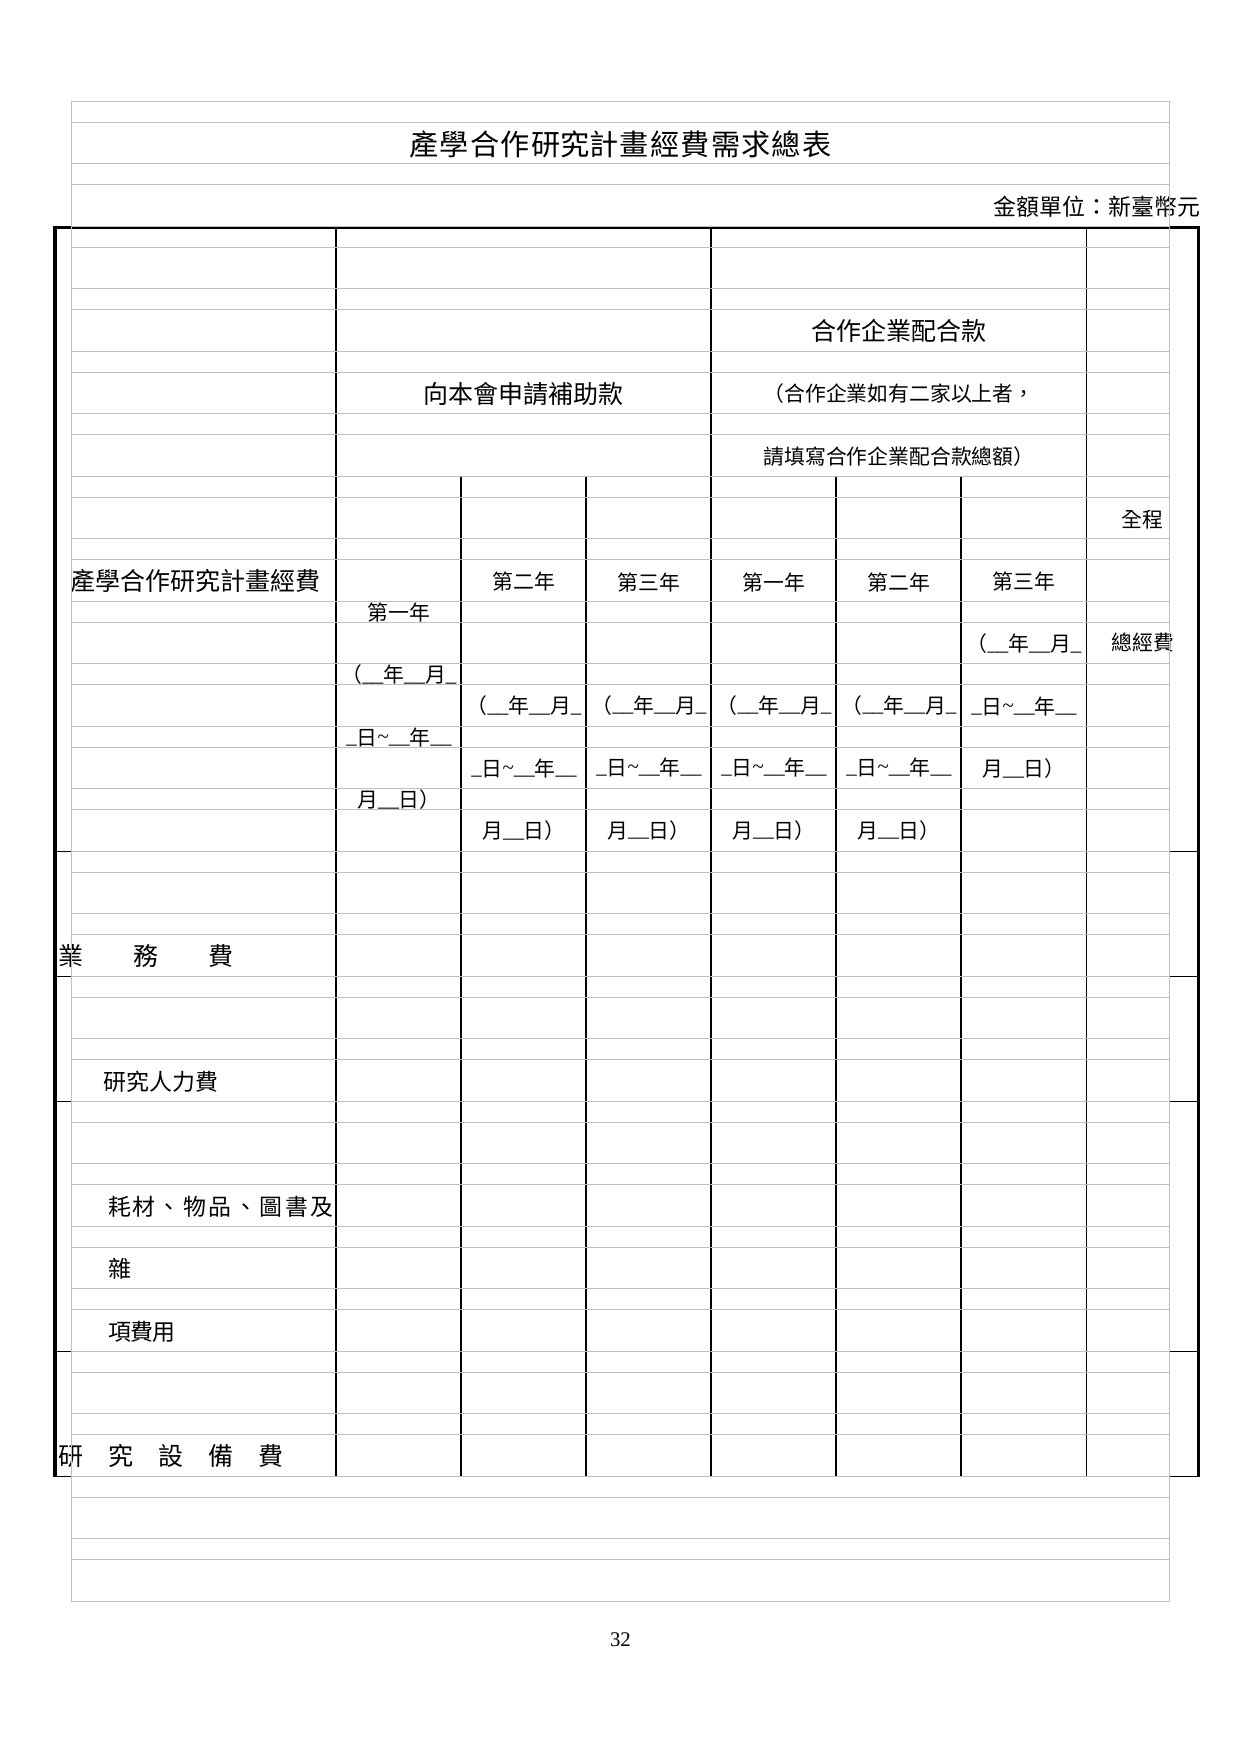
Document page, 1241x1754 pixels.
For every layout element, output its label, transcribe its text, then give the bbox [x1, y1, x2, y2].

table_cell [462, 1185, 585, 1226]
table_cell [712, 539, 835, 559]
table_cell [587, 935, 710, 976]
table_header 全程 總經費 [1087, 248, 1169, 288]
table_cell _日~__年__ [462, 748, 585, 788]
table_cell [337, 1414, 460, 1434]
table_cell [462, 998, 585, 1038]
table_cell [462, 935, 585, 976]
table_cell [72, 977, 335, 997]
table_cell [962, 1414, 1086, 1434]
table_cell 第一年 （__年__月__日~__年__月__日） [337, 748, 460, 788]
table_cell [962, 977, 1086, 997]
table_cell [962, 1039, 1086, 1059]
table_cell [962, 914, 1086, 934]
table_cell [587, 664, 710, 684]
table_header 全程 總經費 [1087, 310, 1169, 351]
table_header 全程 總經費 [1087, 685, 1169, 726]
table_cell 研 究 設 備 費 [57, 1352, 71, 1476]
table_header 全程 總經費 [1087, 477, 1169, 497]
table_cell [587, 477, 710, 497]
table_cell [337, 977, 460, 997]
table_header 全程 總經費 [1087, 623, 1169, 663]
table_header [712, 248, 1086, 288]
table_header [72, 810, 335, 851]
table_cell 第一年 （__年__月__日~__年__月__日） [337, 498, 460, 538]
table_cell [337, 1123, 460, 1163]
table_cell [587, 727, 710, 747]
table_cell （__年__月_ [962, 623, 1086, 663]
table_cell （__年__月_ [712, 685, 835, 726]
table_cell 月__日） [462, 810, 585, 851]
table_header 全程 總經費 [1087, 352, 1169, 372]
table_cell [962, 498, 1086, 538]
table_cell [712, 1039, 835, 1059]
table_cell 第一年 （__年__月__日~__年__月__日） [372, 602, 460, 622]
table_cell [587, 1248, 710, 1288]
table_cell [462, 477, 585, 497]
table_cell [337, 1039, 460, 1059]
table_cell [1087, 914, 1169, 934]
table_cell [837, 539, 960, 559]
table_header [72, 248, 335, 288]
table_cell [1170, 852, 1197, 976]
text [72, 102, 1169, 122]
table_cell [962, 852, 1086, 872]
table_cell [462, 623, 585, 663]
table_header [72, 539, 335, 559]
table_cell 月__日） [962, 748, 1086, 788]
text 金額單位：新臺幣元 [72, 185, 1169, 226]
table_cell [712, 1185, 835, 1226]
table_cell （__年__月_ [587, 685, 710, 726]
table_cell _日~__年__ [587, 748, 710, 788]
table_cell [587, 1310, 710, 1351]
table_cell [962, 1102, 1086, 1122]
table_header 全程 總經費 [1087, 229, 1169, 247]
table_header 全程 總經費 [1087, 539, 1169, 559]
table_header [72, 685, 335, 726]
table_cell [462, 852, 585, 872]
table_cell [462, 1060, 585, 1101]
table_cell [587, 977, 710, 997]
table_cell [712, 1373, 835, 1413]
table_cell [837, 1414, 960, 1434]
table_cell 研 究 設 備 費 [72, 1435, 335, 1476]
table_cell [837, 1227, 960, 1247]
table_cell [337, 1373, 460, 1413]
table_header 向本會申請補助款 [337, 373, 710, 413]
table_cell 第一年 （__年__月__日~__年__月__日） [337, 623, 460, 663]
table_cell [587, 623, 710, 663]
table_cell [587, 1289, 710, 1309]
table_header 合作企業配合款 [712, 310, 1086, 351]
table_cell [1170, 977, 1197, 1101]
table_cell [57, 977, 71, 1101]
table_cell [1087, 1248, 1169, 1288]
table_cell 業 務 費 [72, 852, 335, 872]
table_header （合作企業如有二家以上者， [712, 373, 1086, 413]
table_cell [462, 1435, 585, 1476]
table_cell [712, 1164, 835, 1184]
table_cell [962, 810, 1086, 851]
table_cell [712, 1102, 835, 1122]
table_cell [962, 1227, 1086, 1247]
text 金額單位：新臺幣元 [1170, 163, 1200, 226]
table_cell [1087, 1310, 1169, 1351]
table_cell 第一年 （__年__月__日~__年__月__日） [337, 727, 460, 747]
table_cell 第一年 （__年__月__日~__年__月__日） [337, 602, 377, 622]
table_cell [837, 1310, 960, 1351]
table_cell [712, 498, 835, 538]
table_cell [712, 977, 835, 997]
table_header [72, 352, 335, 372]
table_cell 第一年 （__年__月__日~__年__月__日） [337, 477, 460, 497]
table_cell 研 究 設 備 費 [72, 1373, 335, 1413]
table_cell [587, 914, 710, 934]
table_cell [462, 1164, 585, 1184]
table_cell [962, 998, 1086, 1038]
table_cell [462, 1248, 585, 1288]
table_cell [72, 998, 335, 1038]
table_cell [587, 1123, 710, 1163]
table_header 全程 總經費 [1170, 229, 1197, 851]
table_cell [1087, 1102, 1169, 1122]
table_header [72, 477, 335, 497]
table_cell [962, 539, 1086, 559]
table_header [72, 664, 335, 684]
table_cell [337, 873, 460, 913]
table_header [337, 289, 710, 309]
table_cell [1087, 1185, 1169, 1226]
table_cell [462, 1227, 585, 1247]
text 產學合作研究計畫經費需求總表 [72, 123, 1169, 163]
table_header [72, 435, 335, 476]
table_cell 第一年 （__年__月__日~__年__月__日） [337, 560, 460, 601]
table_cell [462, 1414, 585, 1434]
table_cell [72, 1289, 335, 1309]
table_cell [337, 1185, 460, 1226]
table_cell [337, 1102, 460, 1122]
table_header 請填寫合作企業配合款總額） [712, 435, 1086, 476]
table_cell 月__日） [837, 810, 960, 851]
table_cell [1087, 1435, 1169, 1476]
table_cell [462, 789, 585, 809]
table_cell [462, 539, 585, 559]
table_cell [712, 1310, 835, 1351]
table_cell [462, 727, 585, 747]
table_header [72, 289, 335, 309]
table_cell 月__日） [587, 810, 710, 851]
table_cell [837, 1039, 960, 1059]
table_cell [1087, 873, 1169, 913]
table_cell [712, 727, 835, 747]
table_header 全程 總經費 [1087, 789, 1169, 809]
table_cell [72, 1164, 335, 1184]
table_cell [837, 935, 960, 976]
table_cell [837, 1185, 960, 1226]
table_cell 耗材、物品、圖書及 [72, 1185, 335, 1226]
table_cell [962, 789, 1086, 809]
table_cell 第三年 [962, 560, 1086, 601]
table_cell 業 務 費 [57, 852, 71, 976]
table_cell [837, 664, 960, 684]
table_cell [1170, 1352, 1197, 1476]
table_cell [337, 1352, 460, 1372]
table_cell [587, 1373, 710, 1413]
table_header [72, 727, 335, 747]
table_cell [462, 1310, 585, 1351]
table_cell [1087, 1123, 1169, 1163]
table_header 全程 總經費 [1087, 435, 1169, 476]
table_cell [337, 935, 460, 976]
table_cell [1087, 998, 1169, 1038]
table_cell [1087, 1227, 1169, 1247]
table_cell [962, 1060, 1086, 1101]
table_cell [72, 1039, 335, 1059]
table_cell [962, 1373, 1086, 1413]
table_header 全程 總經費 [1087, 414, 1169, 434]
table_cell [712, 1414, 835, 1434]
table_cell [712, 789, 835, 809]
table_cell 第一年 （__年__月__日~__年__月__日） [337, 810, 460, 851]
table_cell [837, 602, 960, 622]
table_cell _日~__年__ [962, 685, 1086, 726]
table_cell _日~__年__ [837, 748, 960, 788]
table_cell [337, 852, 460, 872]
table_cell [462, 1289, 585, 1309]
table_cell [837, 998, 960, 1038]
table_header [72, 789, 335, 809]
table_cell [1087, 1414, 1169, 1434]
table_cell 第一年 （__年__月__日~__年__月__日） [337, 685, 460, 726]
table_cell [712, 935, 835, 976]
table_cell [712, 1248, 835, 1288]
table_header 全程 總經費 [1087, 602, 1169, 622]
table_cell [587, 1435, 710, 1476]
table_cell [837, 1248, 960, 1288]
table_cell _日~__年__ [712, 748, 835, 788]
table_cell [462, 977, 585, 997]
table_header [337, 435, 710, 476]
table_cell [462, 1039, 585, 1059]
table_header [72, 498, 335, 538]
table_header [337, 310, 710, 351]
text 金額單位：新臺幣元 [72, 164, 1169, 184]
table_header 全程 總經費 [1087, 727, 1169, 747]
table_header [712, 229, 1086, 247]
table_cell [962, 1185, 1086, 1226]
table_cell [337, 1435, 460, 1476]
table_cell [462, 873, 585, 913]
table_cell [712, 914, 835, 934]
table_cell [1087, 977, 1169, 997]
table_cell [1087, 852, 1169, 872]
table_cell [462, 1373, 585, 1413]
table_cell 月__日） [712, 810, 835, 851]
table_cell [337, 1060, 460, 1101]
table_cell [587, 1039, 710, 1059]
table_cell [587, 1414, 710, 1434]
table_cell [837, 1060, 960, 1101]
table_cell [962, 935, 1086, 976]
table_cell [712, 1435, 835, 1476]
table_cell 第一年 （__年__月__日~__年__月__日） [422, 789, 460, 809]
table_cell [1087, 1289, 1169, 1309]
table_cell [712, 602, 835, 622]
table_cell [962, 727, 1086, 747]
table_header [72, 623, 335, 663]
table_cell 第一年 [712, 560, 835, 601]
table_cell [587, 498, 710, 538]
table_cell 第二年 [462, 560, 585, 601]
table_cell [712, 664, 835, 684]
table_cell 研 究 設 備 費 [72, 1414, 335, 1434]
table_cell [587, 998, 710, 1038]
table_header [337, 352, 710, 372]
table_cell [462, 664, 585, 684]
table_cell 業 務 費 [72, 873, 335, 913]
table_cell [712, 1227, 835, 1247]
table_cell （__年__月_ [462, 685, 585, 726]
table_cell 第一年 （__年__月__日~__年__月__日） [357, 664, 460, 684]
table_cell [337, 1164, 460, 1184]
table_cell 項費用 [72, 1310, 335, 1351]
table_header [712, 352, 1086, 372]
table_cell [462, 1352, 585, 1372]
table_cell [462, 1123, 585, 1163]
table_cell 研究人力費 [72, 1060, 335, 1101]
table_header [337, 229, 710, 247]
table_header 產學合作研究計畫經費 [72, 560, 335, 601]
table_cell [962, 602, 1086, 622]
table_cell [1087, 1039, 1169, 1059]
table_cell [837, 623, 960, 663]
table_cell [1087, 935, 1169, 976]
table_cell [72, 1102, 335, 1122]
table_cell [337, 998, 460, 1038]
table_cell [587, 1227, 710, 1247]
table_cell [962, 1435, 1086, 1476]
table_cell [1087, 1060, 1169, 1101]
table_cell [837, 977, 960, 997]
table_cell [1087, 1164, 1169, 1184]
table_header 全程 總經費 [1087, 289, 1169, 309]
table_header 全程 總經費 [1087, 560, 1169, 601]
table_cell [72, 1227, 335, 1247]
table_cell [587, 1102, 710, 1122]
table_header [712, 289, 1086, 309]
table_cell [462, 1102, 585, 1122]
table_cell [462, 498, 585, 538]
table_cell [587, 1164, 710, 1184]
table_cell 第二年 [837, 560, 960, 601]
table_header [72, 229, 335, 247]
table_cell [712, 1123, 835, 1163]
table_header [72, 310, 335, 351]
table_cell [962, 873, 1086, 913]
table_cell [1170, 1102, 1197, 1351]
table_header [57, 229, 71, 851]
table_cell [1087, 1373, 1169, 1413]
table_header [712, 414, 1086, 434]
table_header [72, 373, 335, 413]
table_cell [587, 789, 710, 809]
table_cell [837, 477, 960, 497]
table_header [337, 248, 710, 288]
table_cell [337, 1310, 460, 1351]
table_cell [712, 1352, 835, 1372]
table_header 全程 總經費 [1087, 810, 1169, 851]
table_cell [1087, 1352, 1169, 1372]
table_cell [462, 602, 585, 622]
table_cell [962, 1289, 1086, 1309]
table_cell 第三年 [587, 560, 710, 601]
table_cell [712, 998, 835, 1038]
table_cell [837, 789, 960, 809]
table_cell 雜 [72, 1248, 335, 1288]
table_cell [837, 727, 960, 747]
table_cell [587, 852, 710, 872]
table_cell [837, 1289, 960, 1309]
table_cell [837, 1102, 960, 1122]
table_cell [837, 498, 960, 538]
table_header [72, 748, 335, 788]
table_cell 第一年 （__年__月__日~__年__月__日） [337, 539, 460, 559]
table_cell [337, 1289, 460, 1309]
table_header 全程 總經費 [1087, 748, 1169, 788]
table_cell [712, 852, 835, 872]
table_cell [712, 873, 835, 913]
table_cell [712, 623, 835, 663]
table_cell [837, 914, 960, 934]
table_cell （__年__月_ [837, 685, 960, 726]
table_cell [587, 873, 710, 913]
table_cell [962, 1164, 1086, 1184]
table_cell [837, 1435, 960, 1476]
table_header 全程 總經費 [1087, 498, 1169, 538]
table_cell [462, 914, 585, 934]
table_cell [587, 602, 710, 622]
table_cell [712, 1060, 835, 1101]
table_cell 研 究 設 備 費 [72, 1352, 335, 1372]
table_cell [587, 1185, 710, 1226]
table_header [72, 414, 335, 434]
table_cell [587, 1060, 710, 1101]
table_cell [712, 1289, 835, 1309]
table_cell [962, 1123, 1086, 1163]
table_header 全程 總經費 [1087, 664, 1169, 684]
table_cell [837, 1352, 960, 1372]
table_cell [837, 1164, 960, 1184]
table_header [72, 602, 335, 622]
table_cell 業 務 費 [72, 914, 335, 934]
table_header [337, 414, 710, 434]
table_cell [962, 1310, 1086, 1351]
table_cell [587, 1352, 710, 1372]
table_cell [72, 1123, 335, 1163]
table_cell 第一年 （__年__月__日~__年__月__日） [337, 789, 424, 809]
table_cell [587, 539, 710, 559]
table_cell [837, 1123, 960, 1163]
table_cell [962, 477, 1086, 497]
table_cell [337, 1248, 460, 1288]
table_cell [962, 664, 1086, 684]
table_cell [962, 1248, 1086, 1288]
table_cell [837, 1373, 960, 1413]
table_cell [962, 1352, 1086, 1372]
table_cell 業 務 費 [72, 935, 335, 976]
table_cell [837, 873, 960, 913]
table_cell [57, 1102, 71, 1351]
table_cell [337, 914, 460, 934]
table_header 全程 總經費 [1087, 373, 1169, 413]
table_cell [712, 477, 835, 497]
table_cell [337, 1227, 460, 1247]
table_cell [837, 852, 960, 872]
